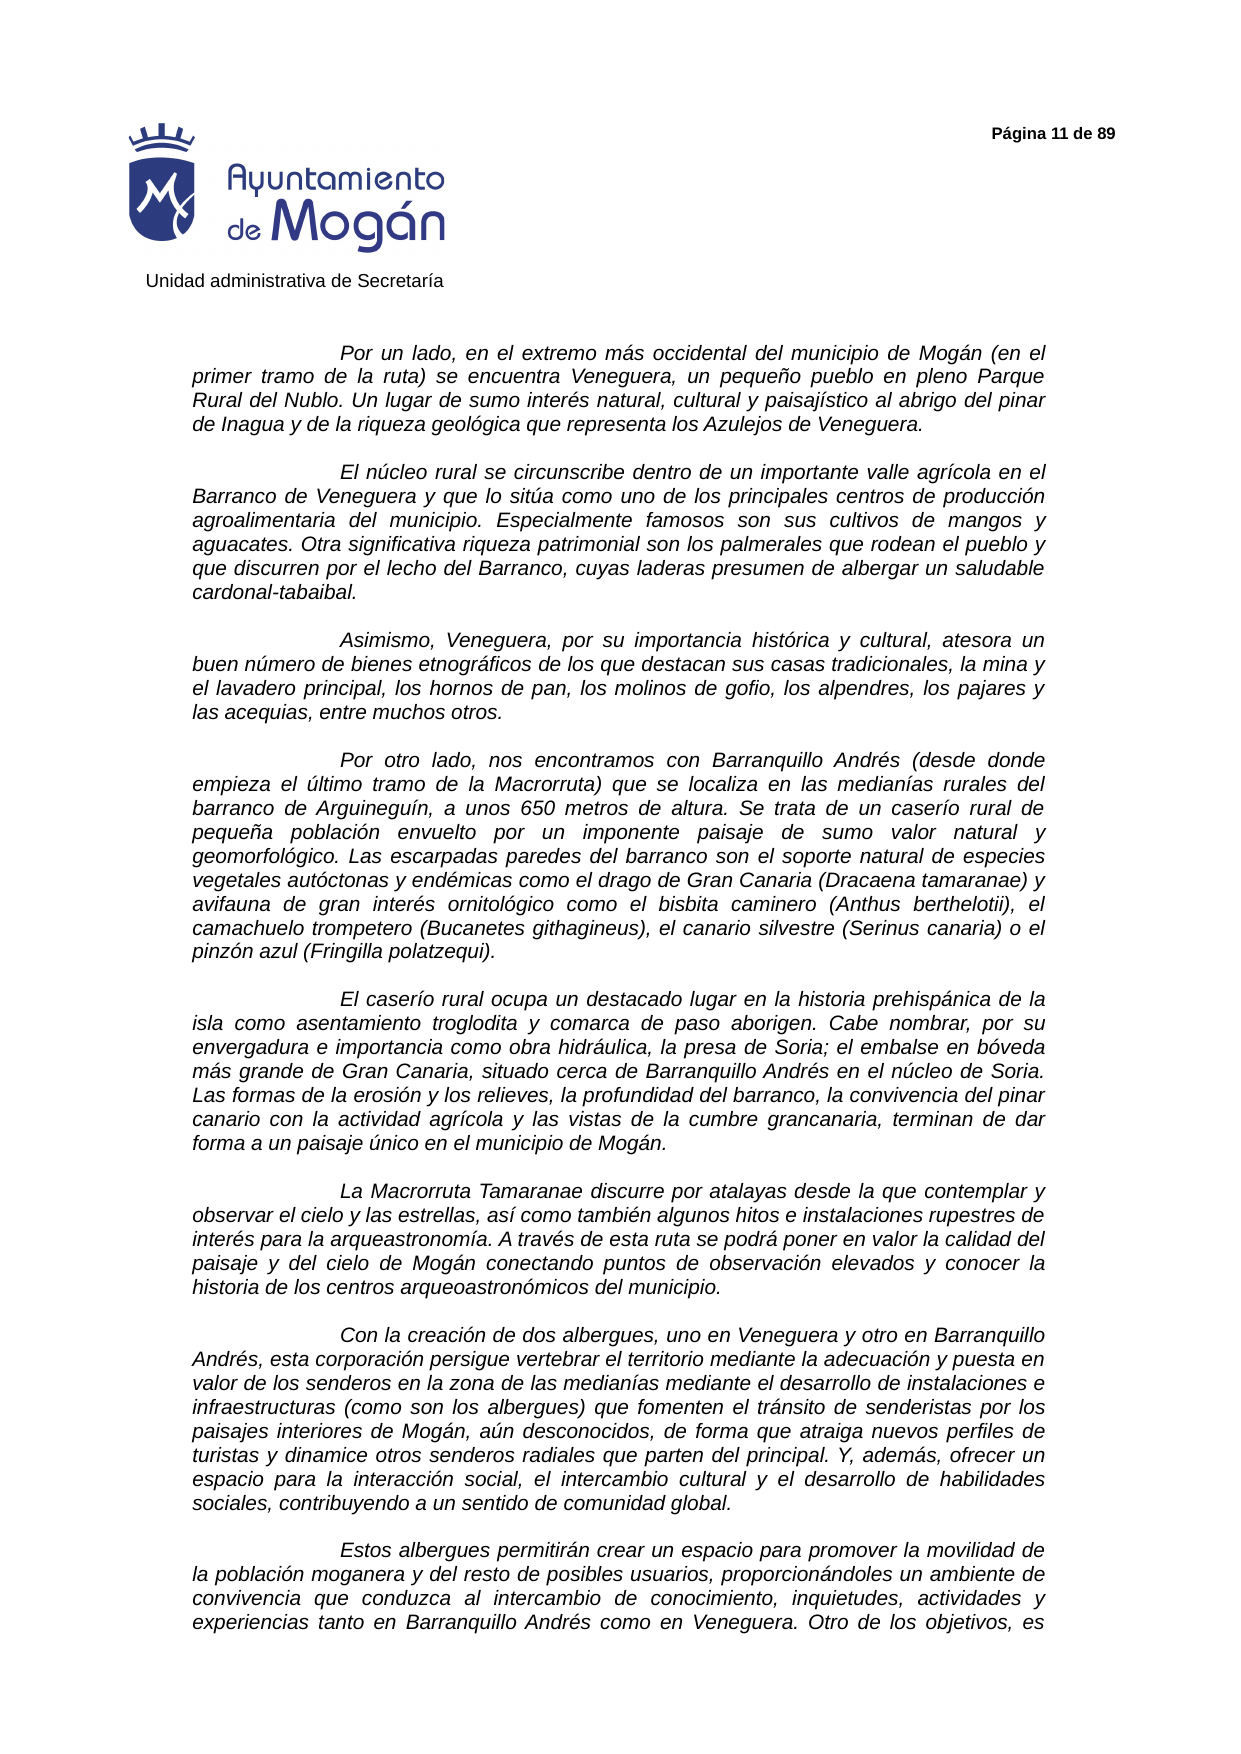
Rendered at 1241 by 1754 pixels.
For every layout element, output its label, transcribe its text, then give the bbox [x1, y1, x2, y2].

text La Macrorruta Tamaranae discurre por atalayas desde la que contemplar y observar el cielo y las estrellas, así como también algunos hitos e instalaciones rupestres de interés para la arqueastronomía. A través de esta ruta se podrá poner en valor la calidad del paisaje y del cielo de Mogán conectando puntos de observación elevados y conocer la historia de los centros arqueoastronómicos del municipio. [192, 1179, 1048, 1299]
text Por otro lado, nos encontramos con Barranquillo Andrés (desde donde empieza el último tramo de la Macrorruta) que se localiza en las medianías rurales del barranco de Arguineguín, a unos 650 metros de altura. Se trata de un caserío rural de pequeña población envuelto por un imponente paisaje de sumo valor natural y geomorfológico. Las escarpadas paredes del barranco son el soporte natural de especies vegetales autóctonas y endémicas como el drago de Gran Canaria (Dracaena tamaranae) y avifauna de gran interés ornitológico como el bisbita caminero (Anthus berthelotii), el camachuelo trompetero (Bucanetes githagineus), el canario silvestre (Serinus canaria) o el pinzón azul (Fringilla polatzequi). [192, 748, 1048, 963]
text Estos albergues permitirán crear un espacio para promover la movilidad de la población moganera y del resto de posibles usuarios, proporcionándoles un ambiente de convivencia que conduzca al intercambio de conocimiento, inquietudes, actividades y experiencias tanto en Barranquillo Andrés como en Veneguera. Otro de los objetivos, es [192, 1538, 1048, 1634]
text El núcleo rural se circunscribe dentro de un importante valle agrícola en el Barranco de Veneguera y que lo sitúa como uno de los principales centros de producción agroalimentaria del municipio. Especialmente famosos son sus cultivos de mangos y aguacates. Otra significativa riqueza patrimonial son los palmerales que rodean el pueblo y que discurren por el lecho del Barranco, cuyas laderas presumen de albergar un saludable cardonal-tabaibal. [192, 460, 1048, 604]
text Por un lado, en el extremo más occidental del municipio de Mogán (en el primer tramo de la ruta) se encuentra Veneguera, un pequeño pueblo en pleno Parque Rural del Nublo. Un lugar de sumo interés natural, cultural y paisajístico al abrigo del pinar de Inagua y de la riqueza geológica que representa los Azulejos de Veneguera. [192, 340, 1048, 436]
text Con la creación de dos albergues, uno en Veneguera y otro en Barranquillo Andrés, esta corporación persigue vertebrar el territorio mediante la adecuación y puesta en valor de los senderos en la zona de las medianías mediante el desarrollo de instalaciones e infraestructuras (como son los albergues) que fomenten el tránsito de senderistas por los paisajes interiores de Mogán, aún desconocidos, de forma que atraiga nuevos perfiles de turistas y dinamice otros senderos radiales que parten del principal. Y, además, ofrecer un espacio para la interacción social, el intercambio cultural y el desarrollo de habilidades sociales, contribuyendo a un sentido de comunidad global. [192, 1323, 1048, 1514]
picture [128, 123, 445, 259]
text El caserío rural ocupa un destacado lugar en la historia prehispánica de la isla como asentamiento troglodita y comarca de paso aborigen. Cabe nombrar, por su envergadura e importancia como obra hidráulica, la presa de Soria; el embalse en bóveda más grande de Gran Canaria, situado cerca de Barranquillo Andrés en el núcleo de Soria. Las formas de la erosión y los relieves, la profundidad del barranco, la convivencia del pinar canario con la actividad agrícola y las vistas de la cumbre grancanaria, terminan de dar forma a un paisaje único en el municipio de Mogán. [192, 987, 1048, 1155]
text Asimismo, Veneguera, por su importancia histórica y cultural, atesora un buen número de bienes etnográficos de los que destacan sus casas tradicionales, la mina y el lavadero principal, los hornos de pan, los molinos de gofio, los alpendres, los pajares y las acequias, entre muchos otros. [192, 628, 1048, 724]
